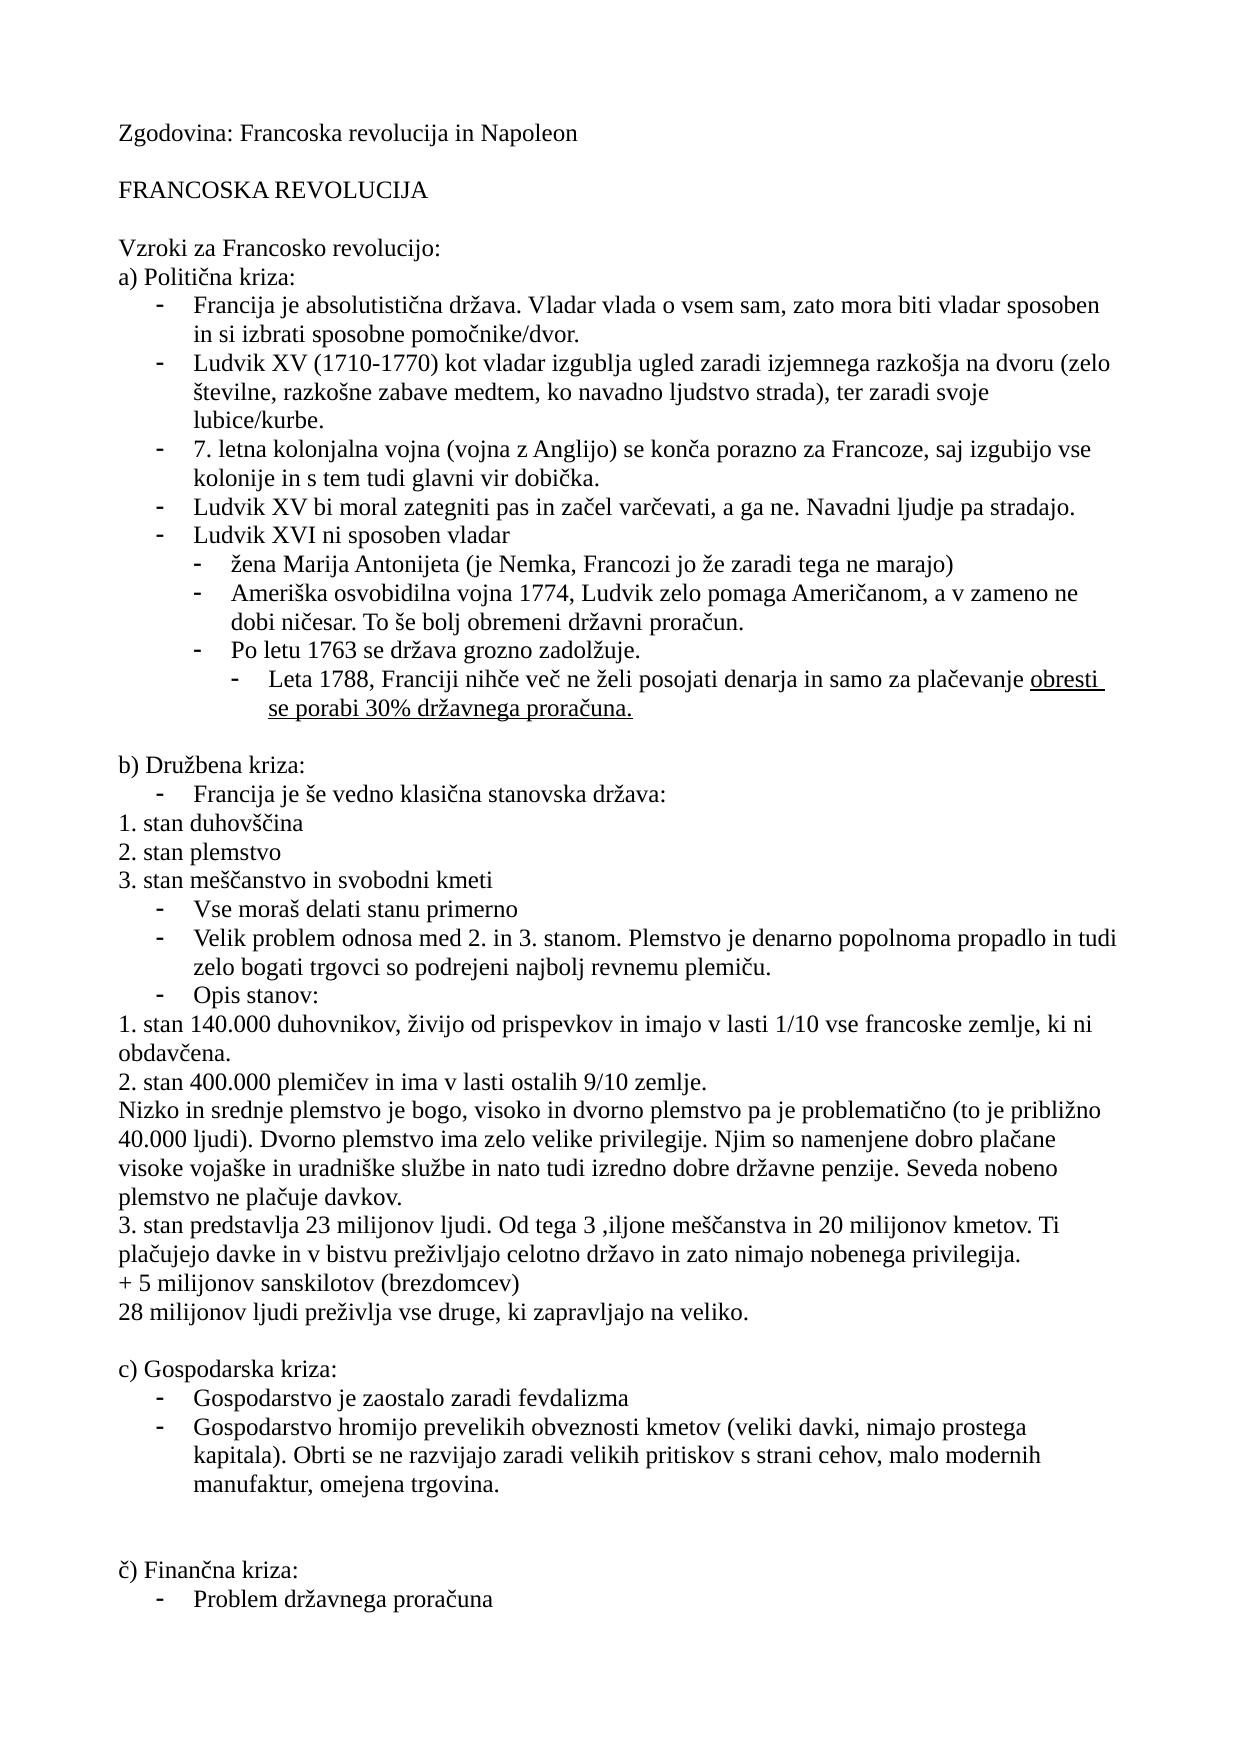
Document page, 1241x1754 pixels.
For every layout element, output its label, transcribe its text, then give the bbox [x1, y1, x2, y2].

text Zgodovina: Francoska revolucija in Napoleon [118, 118, 1122, 147]
text Nizko in srednje plemstvo je bogo, visoko in dvorno plemstvo pa je problematično (to je približno 40.000 ljudi). Dvorno plemstvo ima zelo velike privilegije. Njim so namenjene dobro plačane visoke vojaške in uradniške službe in nato tudi izredno dobre državne penzije. Seveda nobeno plemstvo ne plačuje davkov. [118, 1096, 1122, 1211]
list Opis stanov: [156, 981, 1122, 1009]
list Problem državnega proračuna [156, 1584, 1122, 1613]
list Ameriška osvobidilna vojna 1774, Ludvik zelo pomaga Američanom, a v zameno ne dobi ničesar. To še bolj obremeni državni proračun. [193, 578, 1122, 636]
list Gospodarstvo je zaostalo zaradi fevdalizma [156, 1383, 1122, 1412]
text č) Finančna kriza: [118, 1556, 1122, 1584]
list Velik problem odnosa med 2. in 3. stanom. Plemstvo je denarno popolnoma propadlo in tudi zelo bogati trgovci so podrejeni najbolj revnemu plemiču. [156, 923, 1122, 981]
text 1. stan 140.000 duhovnikov, živijo od prispevkov in imajo v lasti 1/10 vse francoske zemlje, ki ni obdavčena. [118, 1009, 1122, 1067]
text b) Družbena kriza: [118, 751, 1122, 779]
list Leta 1788, Franciji nihče več ne želi posojati denarja in samo za plačevanje obresti se porabi 30% državnega proračuna. [231, 664, 1122, 722]
text + 5 milijonov sanskilotov (brezdomcev) [118, 1268, 1122, 1297]
text FRANCOSKA REVOLUCIJA [118, 176, 1122, 204]
list Ludvik XVI ni sposoben vladar [156, 521, 1122, 549]
list Po letu 1763 se država grozno zadolžuje. [193, 636, 1122, 664]
list Ludvik XV bi moral zategniti pas in začel varčevati, a ga ne. Navadni ljudje pa stradajo. [156, 492, 1122, 521]
text a) Politična kriza: [118, 262, 1122, 291]
list Francija je absolutistična država. Vladar vlada o vsem sam, zato mora biti vladar sposoben in si izbrati sposobne pomočnike/dvor. [156, 291, 1122, 348]
list Ludvik XV (1710-1770) kot vladar izgublja ugled zaradi izjemnega razkošja na dvoru (zelo številne, razkošne zabave medtem, ko navadno ljudstvo strada), ter zaradi svoje lubice/kurbe. [156, 348, 1122, 434]
text Vzroki za Francosko revolucijo: [118, 233, 1122, 262]
list 7. letna kolonjalna vojna (vojna z Anglijo) se konča porazno za Francoze, saj izgubijo vse kolonije in s tem tudi glavni vir dobička. [156, 434, 1122, 492]
list Vse moraš delati stanu primerno [156, 894, 1122, 923]
list žena Marija Antonijeta (je Nemka, Francozi jo že zaradi tega ne marajo) [193, 549, 1122, 578]
list Francija je še vedno klasična stanovska država: [156, 779, 1122, 808]
text 2. stan 400.000 plemičev in ima v lasti ostalih 9/10 zemlje. [118, 1067, 1122, 1096]
text 28 milijonov ljudi preživlja vse druge, ki zapravljajo na veliko. [118, 1297, 1122, 1326]
list Gospodarstvo hromijo prevelikih obveznosti kmetov (veliki davki, nimajo prostega kapitala). Obrti se ne razvijajo zaradi velikih pritiskov s strani cehov, malo modernih manufaktur, omejena trgovina. [156, 1412, 1122, 1498]
text 3. stan meščanstvo in svobodni kmeti [118, 866, 1122, 894]
text c) Gospodarska kriza: [118, 1354, 1122, 1383]
text 2. stan plemstvo [118, 837, 1122, 866]
text 3. stan predstavlja 23 milijonov ljudi. Od tega 3 ,iljone meščanstva in 20 milijonov kmetov. Ti plačujejo davke in v bistvu preživljajo celotno državo in zato nimajo nobenega privilegija. [118, 1211, 1122, 1268]
text 1. stan duhovščina [118, 808, 1122, 837]
